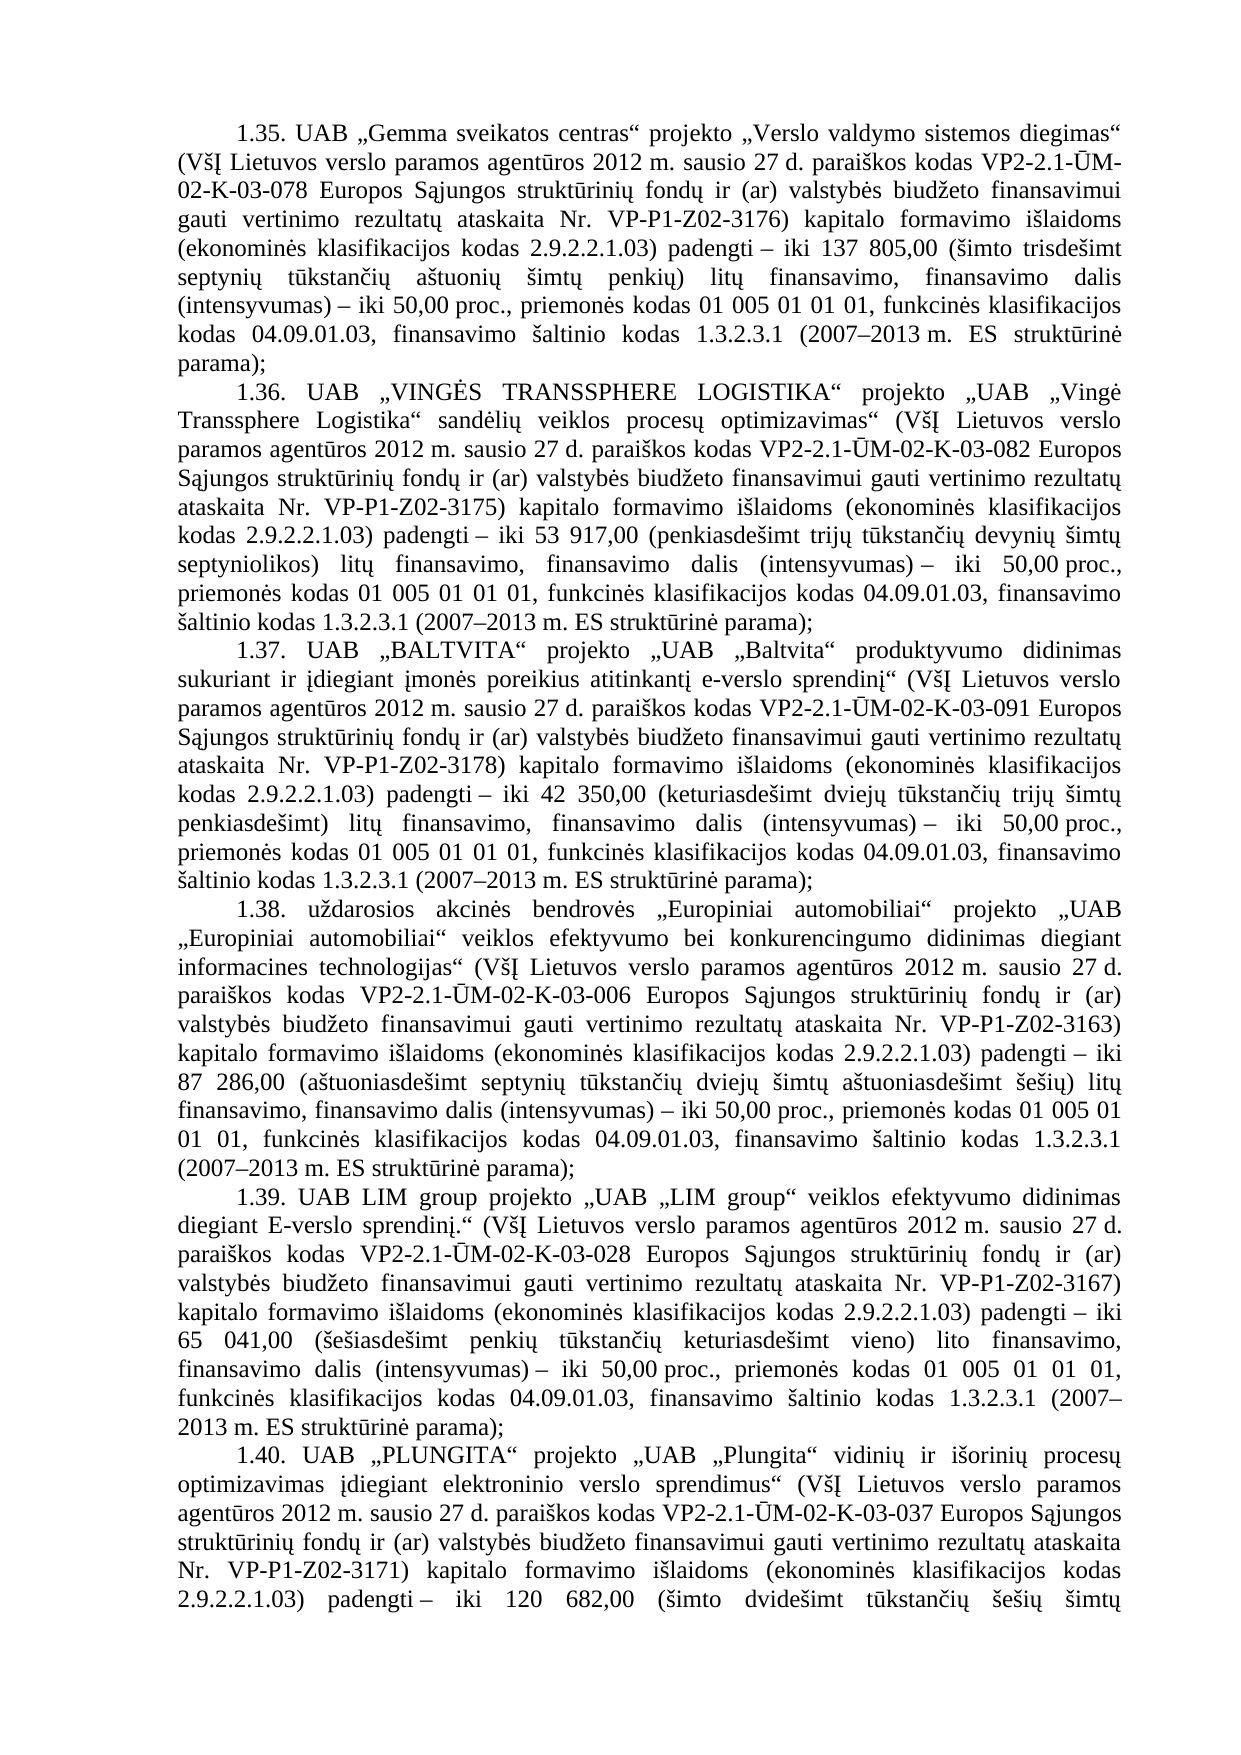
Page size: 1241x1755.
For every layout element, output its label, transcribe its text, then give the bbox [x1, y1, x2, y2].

text 1.38. uždarosios akcinės bendrovės „Europiniai automobiliai“ projekto „UAB „Europiniai automobiliai“ veiklos efektyvumo bei konkurencingumo didinimas diegiant informacines technologijas“ (VšĮ Lietuvos verslo paramos agentūros 2012 m. sausio 27 d. paraiškos kodas VP2-2.1-ŪM-02-K-03-006 Europos Sąjungos struktūrinių fondų ir (ar) valstybės biudžeto finansavimui gauti vertinimo rezultatų ataskaita Nr. VP-P1-Z02-3163) kapitalo formavimo išlaidoms (ekonominės klasifikacijos kodas 2.9.2.2.1.03) padengti – iki 87 286,00 (aštuoniasdešimt septynių tūkstančių dviejų šimtų aštuoniasdešimt šešių) litų finansavimo, finansavimo dalis (intensyvumas) – iki 50,00 proc., priemonės kodas 01 005 01 01 01, funkcinės klasifikacijos kodas 04.09.01.03, finansavimo šaltinio kodas 1.3.2.3.1 (2007–2013 m. ES struktūrinė parama); [177, 894, 1122, 1182]
text 1.39. UAB LIM group projekto „UAB „LIM group“ veiklos efektyvumo didinimas diegiant E-verslo sprendinį.“ (VšĮ Lietuvos verslo paramos agentūros 2012 m. sausio 27 d. paraiškos kodas VP2-2.1-ŪM-02-K-03-028 Europos Sąjungos struktūrinių fondų ir (ar) valstybės biudžeto finansavimui gauti vertinimo rezultatų ataskaita Nr. VP-P1-Z02-3167) kapitalo formavimo išlaidoms (ekonominės klasifikacijos kodas 2.9.2.2.1.03) padengti – iki 65 041,00 (šešiasdešimt penkių tūkstančių keturiasdešimt vieno) lito finansavimo, finansavimo dalis (intensyvumas) – iki 50,00 proc., priemonės kodas 01 005 01 01 01, funkcinės klasifikacijos kodas 04.09.01.03, finansavimo šaltinio kodas 1.3.2.3.1 (2007–2013 m. ES struktūrinė parama); [177, 1182, 1122, 1441]
text 1.40. UAB „PLUNGITA“ projekto „UAB „Plungita“ vidinių ir išorinių procesų optimizavimas įdiegiant elektroninio verslo sprendimus“ (VšĮ Lietuvos verslo paramos agentūros 2012 m. sausio 27 d. paraiškos kodas VP2-2.1-ŪM-02-K-03-037 Europos Sąjungos struktūrinių fondų ir (ar) valstybės biudžeto finansavimui gauti vertinimo rezultatų ataskaita Nr. VP-P1-Z02-3171) kapitalo formavimo išlaidoms (ekonominės klasifikacijos kodas 2.9.2.2.1.03) padengti – iki 120 682,00 (šimto dvidešimt tūkstančių šešių šimtų [177, 1441, 1122, 1613]
text 1.35. UAB „Gemma sveikatos centras“ projekto „Verslo valdymo sistemos diegimas“ (VšĮ Lietuvos verslo paramos agentūros 2012 m. sausio 27 d. paraiškos kodas VP2-2.1-ŪM-02-K-03-078 Europos Sąjungos struktūrinių fondų ir (ar) valstybės biudžeto finansavimui gauti vertinimo rezultatų ataskaita Nr. VP-P1-Z02-3176) kapitalo formavimo išlaidoms (ekonominės klasifikacijos kodas 2.9.2.2.1.03) padengti – iki 137 805,00 (šimto trisdešimt septynių tūkstančių aštuonių šimtų penkių) litų finansavimo, finansavimo dalis (intensyvumas) – iki 50,00 proc., priemonės kodas 01 005 01 01 01, funkcinės klasifikacijos kodas 04.09.01.03, finansavimo šaltinio kodas 1.3.2.3.1 (2007–2013 m. ES struktūrinė parama); [177, 118, 1122, 377]
text 1.37. UAB „BALTVITA“ projekto „UAB „Baltvita“ produktyvumo didinimas sukuriant ir įdiegiant įmonės poreikius atitinkantį e-verslo sprendinį“ (VšĮ Lietuvos verslo paramos agentūros 2012 m. sausio 27 d. paraiškos kodas VP2-2.1-ŪM-02-K-03-091 Europos Sąjungos struktūrinių fondų ir (ar) valstybės biudžeto finansavimui gauti vertinimo rezultatų ataskaita Nr. VP-P1-Z02-3178) kapitalo formavimo išlaidoms (ekonominės klasifikacijos kodas 2.9.2.2.1.03) padengti – iki 42 350,00 (keturiasdešimt dviejų tūkstančių trijų šimtų penkiasdešimt) litų finansavimo, finansavimo dalis (intensyvumas) – iki 50,00 proc., priemonės kodas 01 005 01 01 01, funkcinės klasifikacijos kodas 04.09.01.03, finansavimo šaltinio kodas 1.3.2.3.1 (2007–2013 m. ES struktūrinė parama); [177, 636, 1122, 894]
text 1.36. UAB „VINGĖS TRANSSPHERE LOGISTIKA“ projekto „UAB „Vingė Transsphere Logistika“ sandėlių veiklos procesų optimizavimas“ (VšĮ Lietuvos verslo paramos agentūros 2012 m. sausio 27 d. paraiškos kodas VP2-2.1-ŪM-02-K-03-082 Europos Sąjungos struktūrinių fondų ir (ar) valstybės biudžeto finansavimui gauti vertinimo rezultatų ataskaita Nr. VP-P1-Z02-3175) kapitalo formavimo išlaidoms (ekonominės klasifikacijos kodas 2.9.2.2.1.03) padengti – iki 53 917,00 (penkiasdešimt trijų tūkstančių devynių šimtų septyniolikos) litų finansavimo, finansavimo dalis (intensyvumas) – iki 50,00 proc., priemonės kodas 01 005 01 01 01, funkcinės klasifikacijos kodas 04.09.01.03, finansavimo šaltinio kodas 1.3.2.3.1 (2007–2013 m. ES struktūrinė parama); [177, 377, 1122, 636]
